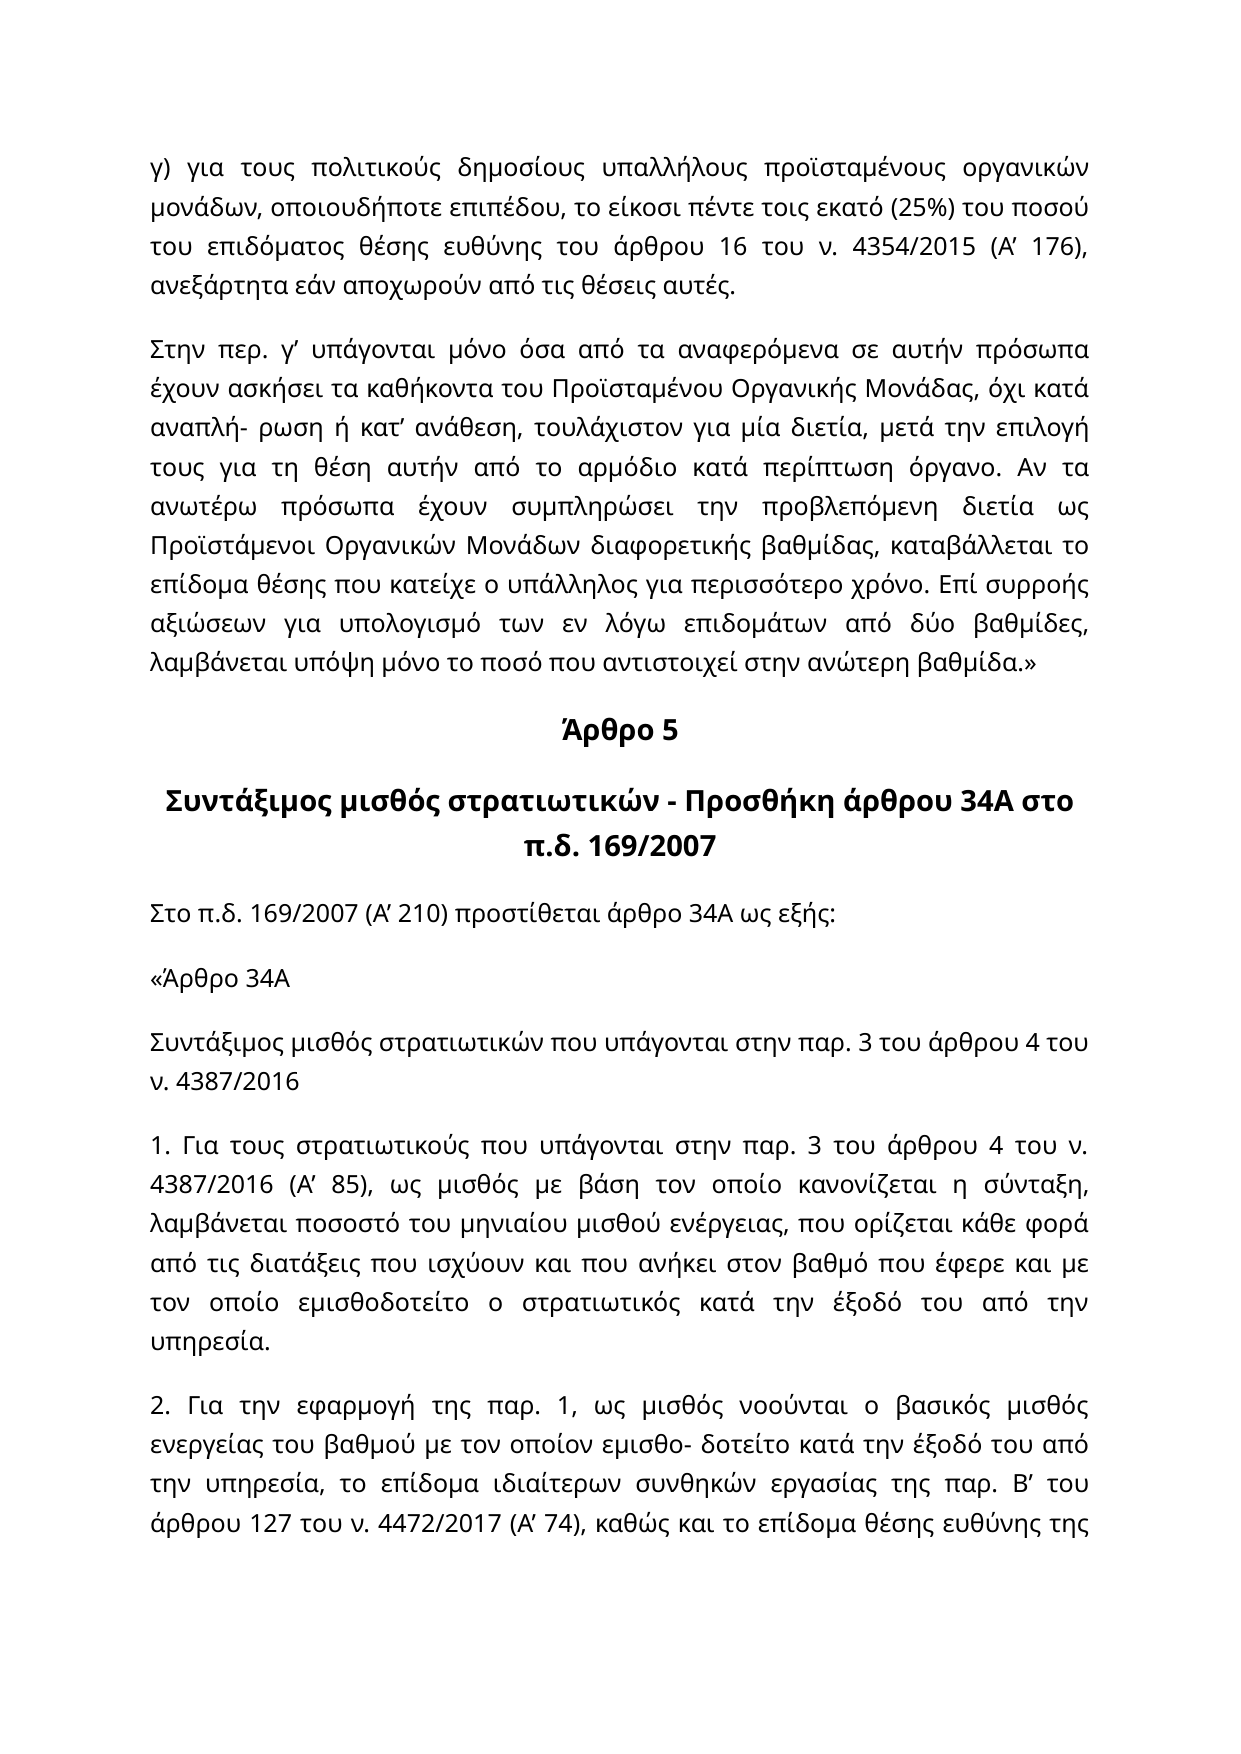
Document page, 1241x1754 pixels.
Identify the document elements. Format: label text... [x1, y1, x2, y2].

subtitle Άρθρο 5 [150, 709, 1090, 749]
subtitle Συντάξιμος μισθός στρατιωτικών - Προσθήκη άρθρου 34Α στο π.δ. 169/2007 [150, 780, 1090, 865]
text 1. Για τους στρατιωτικούς που υπάγονται στην παρ. 3 του άρθρου 4 του ν. 4387/2016 (Α’ 85), ως μισθός με βάση τον οποίο κανονίζεται η σύνταξη, λαμβάνεται ποσοστό του μηνιαίου μισθού ενέργειας, που ορίζεται κάθε φορά από τις διατάξεις που ισχύουν και που ανήκει στον βαθμό που έφερε και με τον οποίο εμισθοδοτείτο ο στρατιωτικός κατά την έξοδό του από την υπηρεσία. [150, 1128, 1090, 1358]
text Συντάξιμος μισθός στρατιωτικών που υπάγονται στην παρ. 3 του άρθρου 4 του ν. 4387/2016 [150, 1024, 1090, 1098]
text Στην περ. γ’ υπάγονται μόνο όσα από τα αναφερόμενα σε αυτήν πρόσωπα έχουν ασκήσει τα καθήκοντα του Προϊσταμένου Οργανικής Μονάδας, όχι κατά αναπλή- ρωση ή κατ’ ανάθεση, τουλάχιστον για μία διετία, μετά την επιλογή τους για τη θέση αυτήν από το αρμόδιο κατά περίπτωση όργανο. Αν τα ανωτέρω πρόσωπα έχουν συμπληρώσει την προβλεπόμενη διετία ως Προϊστάμενοι Οργανικών Μονάδων διαφορετικής βαθμίδας, καταβάλλεται το επίδομα θέσης που κατείχε ο υπάλληλος για περισσότερο χρόνο. Επί συρροής αξιώσεων για υπολογισμό των εν λόγω επιδομάτων από δύο βαθμίδες, λαμβάνεται υπόψη μόνο το ποσό που αντιστοιχεί στην ανώτερη βαθμίδα.» [150, 332, 1090, 679]
text γ) για τους πολιτικούς δημοσίους υπαλλήλους προϊσταμένους οργανικών μονάδων, οποιουδήποτε επιπέδου, το είκοσι πέντε τοις εκατό (25%) του ποσού του επιδόματος θέσης ευθύνης του άρθρου 16 του ν. 4354/2015 (Α’ 176), ανεξάρτητα εάν αποχωρούν από τις θέσεις αυτές. [150, 150, 1090, 302]
text 2. Για την εφαρμογή της παρ. 1, ως μισθός νοούνται ο βασικός μισθός ενεργείας του βαθμού με τον οποίον εμισθο- δοτείτο κατά την έξοδό του από την υπηρεσία, το επίδομα ιδιαίτερων συνθηκών εργασίας της παρ. Β’ του άρθρου 127 του ν. 4472/2017 (Α’ 74), καθώς και το επίδομα θέσης ευθύνης της [150, 1388, 1090, 1539]
text «Άρθρο 34Α [150, 960, 1090, 994]
text Στο π.δ. 169/2007 (Α’ 210) προστίθεται άρθρο 34Α ως εξής: [150, 896, 1090, 930]
